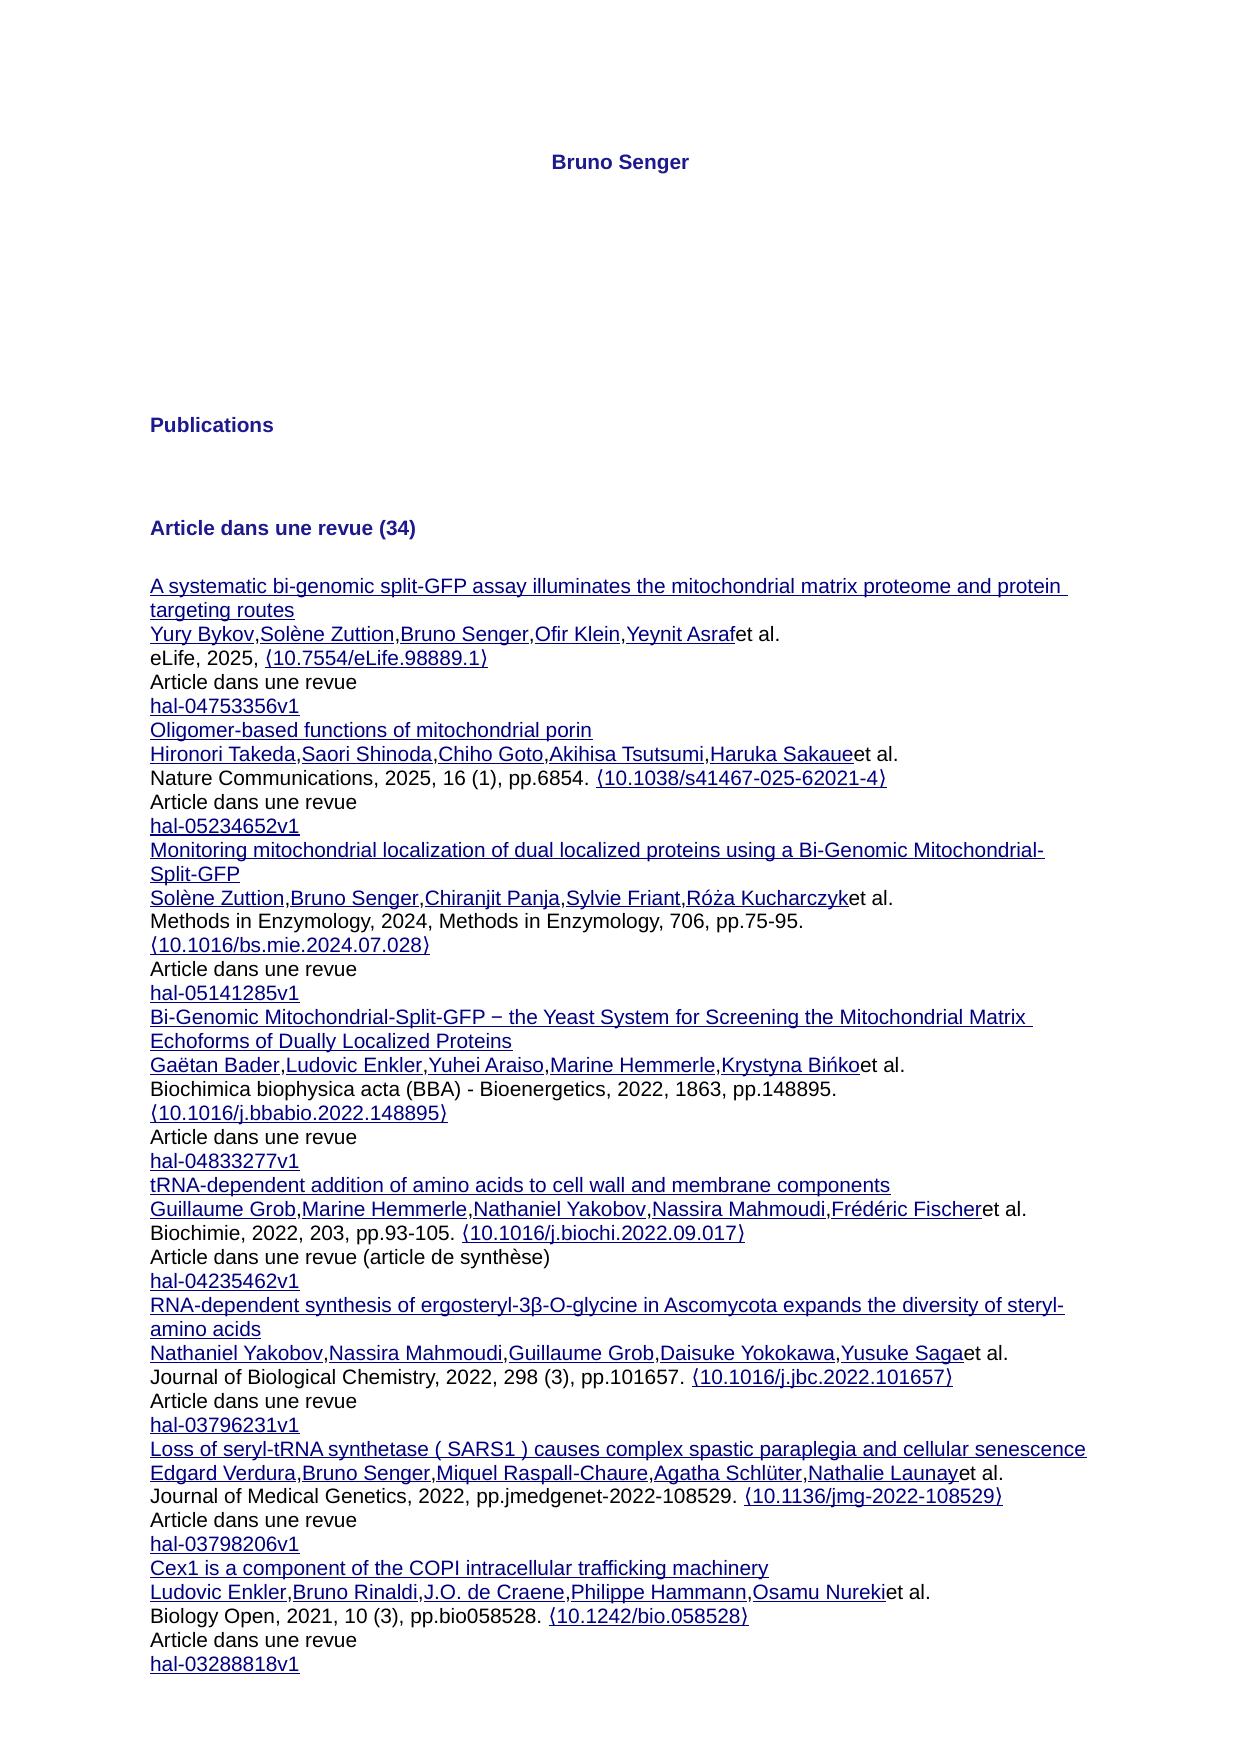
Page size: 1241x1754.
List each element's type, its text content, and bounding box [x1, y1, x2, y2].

table_cell Loss of seryl-tRNA synthetase ( SARS1 ) causes complex spastic paraplegia and cellular senescence Edgard Verdura,Bruno Senger,Miquel Raspall-Chaure,Agatha Schlüter,Nathalie Launayet al. Journal of Medical Genetics, 2022, pp.jmedgenet-2022-108529. ⟨10.1136/jmg-2022-108529⟩ Article dans une revue hal-03798206v1 [150, 1436, 1090, 1556]
subtitle Article dans une revue (34) [150, 516, 1090, 539]
table_cell Cex1 is a component of the COPI intracellular trafficking machinery Ludovic Enkler,Bruno Rinaldi,J.O. de Craene,Philippe Hammann,Osamu Nurekiet al. Biology Open, 2021, 10 (3), pp.bio058528. ⟨10.1242/bio.058528⟩ Article dans une revue hal-03288818v1 [150, 1556, 1090, 1676]
table_header A systematic bi-genomic split-GFP assay illuminates the mitochondrial matrix proteome and protein targeting routes Yury Bykov,Solène Zuttion,Bruno Senger,Ofir Klein,Yeynit Asrafet al. eLife, 2025, ⟨10.7554/eLife.98889.1⟩ Article dans une revue hal-04753356v1 [150, 574, 1090, 718]
subtitle Publications [150, 412, 1090, 436]
table_cell Oligomer-based functions of mitochondrial porin Hironori Takeda,Saori Shinoda,Chiho Goto,Akihisa Tsutsumi,Haruka Sakaueet al. Nature Communications, 2025, 16 (1), pp.6854. ⟨10.1038/s41467-025-62021-4⟩ Article dans une revue hal-05234652v1 [150, 718, 1090, 837]
table_cell Bi-Genomic Mitochondrial-Split-GFP − the Yeast System for Screening the Mitochondrial Matrix Echoforms of Dually Localized Proteins Gaëtan Bader,Ludovic Enkler,Yuhei Araiso,Marine Hemmerle,Krystyna Bińkoet al. Biochimica biophysica acta (BBA) - Bioenergetics, 2022, 1863, pp.148895. ⟨10.1016/j.bbabio.2022.148895⟩ Article dans une revue hal-04833277v1 [150, 1005, 1090, 1173]
table_cell RNA-dependent synthesis of ergosteryl-3β-O-glycine in Ascomycota expands the diversity of steryl-amino acids Nathaniel Yakobov,Nassira Mahmoudi,Guillaume Grob,Daisuke Yokokawa,Yusuke Sagaet al. Journal of Biological Chemistry, 2022, 298 (3), pp.101657. ⟨10.1016/j.jbc.2022.101657⟩ Article dans une revue hal-03796231v1 [150, 1293, 1090, 1436]
table_cell Monitoring mitochondrial localization of dual localized proteins using a Bi-Genomic Mitochondrial-Split-GFP Solène Zuttion,Bruno Senger,Chiranjit Panja,Sylvie Friant,Róża Kucharczyket al. Methods in Enzymology, 2024, Methods in Enzymology, 706, pp.75-95. ⟨10.1016/bs.mie.2024.07.028⟩ Article dans une revue hal-05141285v1 [150, 838, 1090, 1005]
table_cell tRNA-dependent addition of amino acids to cell wall and membrane components Guillaume Grob,Marine Hemmerle,Nathaniel Yakobov,Nassira Mahmoudi,Frédéric Fischeret al. Biochimie, 2022, 203, pp.93-105. ⟨10.1016/j.biochi.2022.09.017⟩ Article dans une revue (article de synthèse) hal-04235462v1 [150, 1173, 1090, 1293]
subtitle Bruno Senger [150, 150, 1090, 174]
